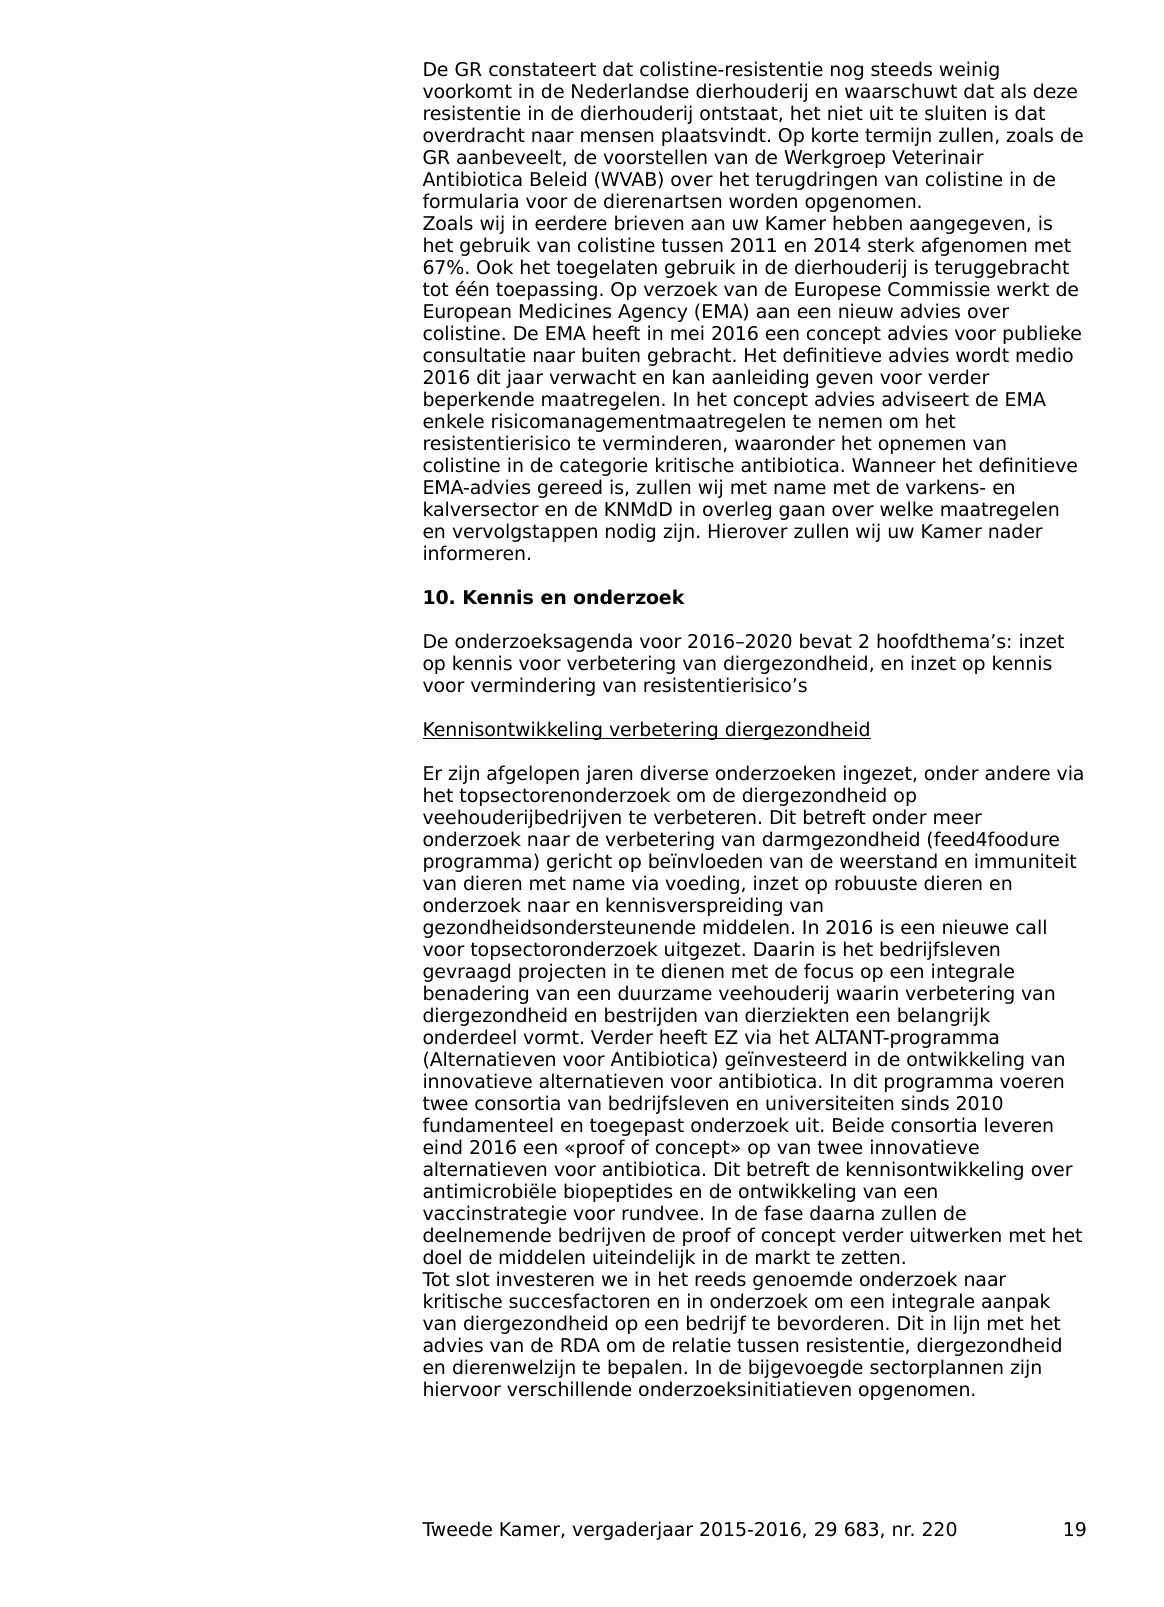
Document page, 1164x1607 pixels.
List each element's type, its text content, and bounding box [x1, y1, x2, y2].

text De GR constateert dat colistine-resistentie nog steeds weinig voorkomt in de Nederlandse dierhouderij en waarschuwt dat als deze resistentie in de dierhouderij ontstaat, het niet uit te sluiten is dat overdracht naar mensen plaatsvindt. Op korte termijn zullen, zoals de GR aanbeveelt, de voorstellen van de Werkgroep Veterinair Antibiotica Beleid (WVAB) over het terugdringen van colistine in de formularia voor de dierenartsen worden opgenomen. [422, 59, 1087, 213]
text Er zijn afgelopen jaren diverse onderzoeken ingezet, onder andere via het topsectorenonderzoek om de diergezondheid op veehouderijbedrijven te verbeteren. Dit betreft onder meer onderzoek naar de verbetering van darmgezondheid (feed4foodure programma) gericht op beïnvloeden van de weerstand en immuniteit van dieren met name via voeding, inzet op robuuste dieren en onderzoek naar en kennisverspreiding van gezondheidsondersteunende middelen. In 2016 is een nieuwe call voor topsectoronderzoek uitgezet. Daarin is het bedrijfsleven gevraagd projecten in te dienen met de focus op een integrale benadering van een duurzame veehouderij waarin verbetering van diergezondheid en bestrijden van dierziekten een belangrijk onderdeel vormt. Verder heeft EZ via het ALTANT-programma (Alternatieven voor Antibiotica) geïnvesteerd in de ontwikkeling van innovatieve alternatieven voor antibiotica. In dit programma voeren twee consortia van bedrijfsleven en universiteiten sinds 2010 fundamenteel en toegepast onderzoek uit. Beide consortia leveren eind 2016 een «proof of concept» op van twee innovatieve alternatieven voor antibiotica. Dit betreft de kennisontwikkeling over antimicrobiële biopeptides en de ontwikkeling van een vaccinstrategie voor rundvee. In de fase daarna zullen de deelnemende bedrijven de proof of concept verder uitwerken met het doel de middelen uiteindelijk in de markt te zetten. [422, 763, 1087, 1269]
text Tot slot investeren we in het reeds genoemde onderzoek naar kritische succesfactoren en in onderzoek om een integrale aanpak van diergezondheid op een bedrijf te bevorderen. Dit in lijn met het advies van de RDA om de relatie tussen resistentie, diergezondheid en dierenwelzijn te bepalen. In de bijgevoegde sectorplannen zijn hiervoor verschillende onderzoeksinitiatieven opgenomen. [422, 1269, 1087, 1401]
subtitle 10. Kennis en onderzoek [422, 587, 1087, 609]
text Zoals wij in eerdere brieven aan uw Kamer hebben aangegeven, is het gebruik van colistine tussen 2011 en 2014 sterk afgenomen met 67%. Ook het toegelaten gebruik in de dierhouderij is teruggebracht tot één toepassing. Op verzoek van de Europese Commissie werkt de European Medicines Agency (EMA) aan een nieuw advies over colistine. De EMA heeft in mei 2016 een concept advies voor publieke consultatie naar buiten gebracht. Het definitieve advies wordt medio 2016 dit jaar verwacht en kan aanleiding geven voor verder beperkende maatregelen. In het concept advies adviseert de EMA enkele risicomanagementmaatregelen te nemen om het resistentierisico te verminderen, waaronder het opnemen van colistine in de categorie kritische antibiotica. Wanneer het definitieve EMA-advies gereed is, zullen wij met name met de varkens- en kalversector en de KNMdD in overleg gaan over welke maatregelen en vervolgstappen nodig zijn. Hierover zullen wij uw Kamer nader informeren. [422, 213, 1087, 564]
text De onderzoeksagenda voor 2016–2020 bevat 2 hoofdthema’s: inzet op kennis voor verbetering van diergezondheid, en inzet op kennis voor vermindering van resistentierisico’s [422, 631, 1087, 697]
subtitle Kennisontwikkeling verbetering diergezondheid [422, 719, 1087, 741]
